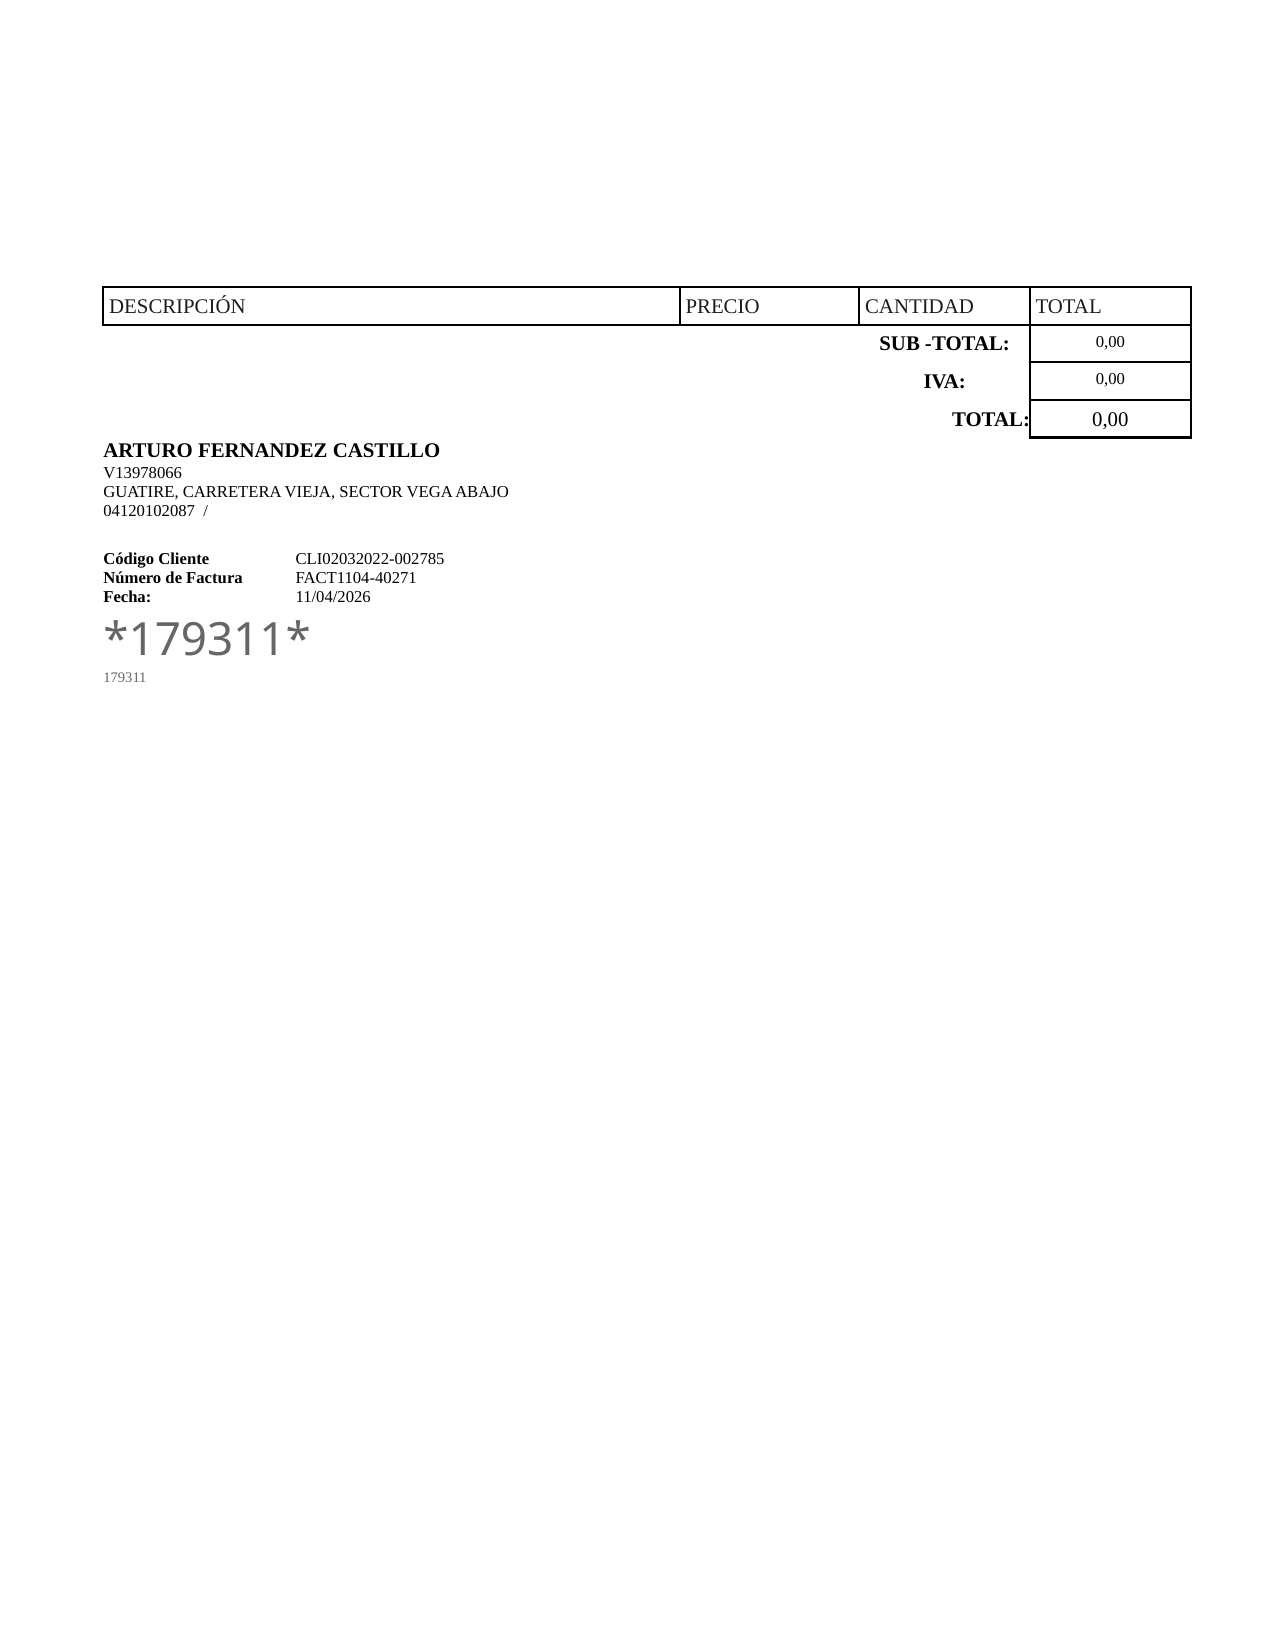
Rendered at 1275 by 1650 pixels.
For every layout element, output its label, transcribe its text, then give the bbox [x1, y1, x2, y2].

table_cell V13978066 [103, 463, 858, 482]
table_header TOTAL [1031, 288, 1190, 323]
text 179311 [103, 669, 1137, 685]
table_cell 0,00 [1031, 326, 1190, 361]
table_cell Fecha: [103, 587, 295, 606]
table_cell 11/04/2026 [295, 587, 517, 606]
table_cell [103, 326, 859, 436]
table_cell SUB -TOTAL: [859, 326, 1029, 361]
table_cell 0,00 [1031, 363, 1190, 399]
table_cell TOTAL: [859, 399, 1029, 436]
table_header DESCRIPCIÓN [104, 288, 679, 323]
table_cell GUATIRE, CARRETERA VIEJA, SECTOR VEGA ABAJO [103, 482, 858, 501]
table_header Código Cliente [103, 549, 295, 568]
text *179311* [103, 606, 1137, 669]
table_cell Número de Factura [103, 568, 295, 587]
table_header CANTIDAD [860, 288, 1029, 323]
table_header ARTURO FERNANDEZ CASTILLO [103, 439, 858, 462]
table_cell 04120102087 / [103, 501, 858, 520]
table_header PRECIO [681, 288, 858, 323]
table_cell IVA: [859, 361, 1029, 399]
table_header CLI02032022-002785 [295, 549, 517, 568]
table_cell FACT1104-40271 [295, 568, 517, 587]
table_cell 0,00 [1031, 401, 1190, 436]
